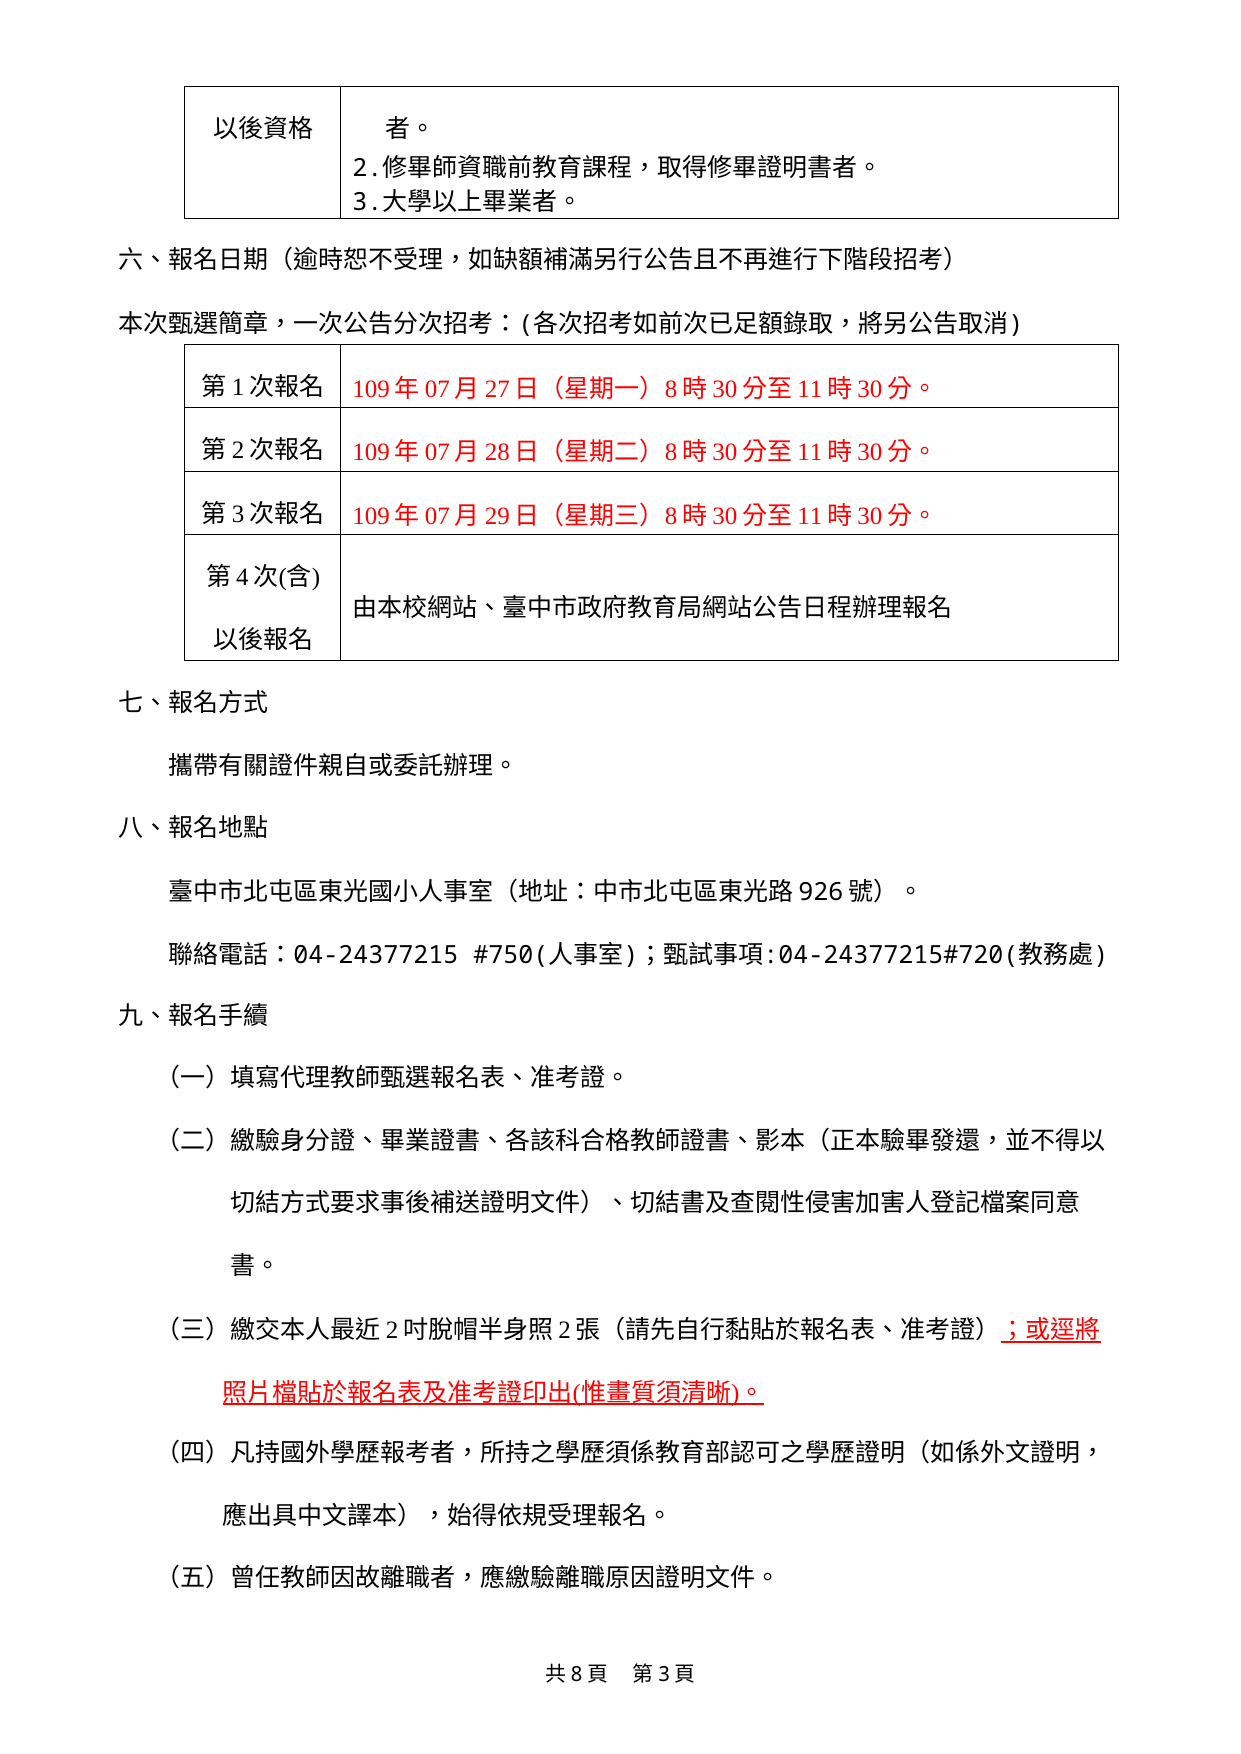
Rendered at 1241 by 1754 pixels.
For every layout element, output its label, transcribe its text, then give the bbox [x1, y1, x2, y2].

table_cell 由本校網站、臺中市政府教育局網站公告日程辦理報名 [341, 535, 1118, 660]
table_header 第1次報名 [185, 345, 340, 407]
table_cell 第4次(含)以後報名 [185, 535, 340, 660]
text 聯絡電話：04-24377215 #750(人事室)；甄試事項:04-24377215#720(教務處) [168, 911, 1122, 974]
table_cell 第3次報名 [185, 472, 340, 534]
text （四）凡持國外學歷報考者，所持之學歷須係教育部認可之學歷證明（如係外文證明，應出具中文譯本），始得依規受理報名。 [156, 1411, 1122, 1536]
text 六、報名日期（逾時恕不受理，如缺額補滿另行公告且不再進行下階段招考） [118, 219, 1122, 281]
text （五）曾任教師因故離職者，應繳驗離職原因證明文件。 [156, 1536, 1122, 1599]
table_header 109年07月27日（星期一）8時30分至11時30分。 [341, 345, 1118, 407]
table_cell 第2次報名 [185, 408, 340, 471]
table_cell 109年07月29日（星期三）8時30分至11時30分。 [341, 472, 1118, 534]
table_cell 者。 2.修畢師資職前教育課程，取得修畢證明書者。 3.大學以上畢業者。 [341, 87, 1118, 218]
text 九、報名手續 [118, 974, 1122, 1036]
text （三）繳交本人最近2吋脫帽半身照2張（請先自行黏貼於報名表、准考證）；或逕將照片檔貼於報名表及准考證印出(惟畫質須清晰)。 [156, 1286, 1122, 1411]
text （一）填寫代理教師甄選報名表、准考證。 [118, 1036, 1122, 1099]
table_cell 109年07月28日（星期二）8時30分至11時30分。 [341, 408, 1118, 471]
text 本次甄選簡章，一次公告分次招考：(各次招考如前次已足額錄取，將另公告取消) [118, 281, 1122, 344]
text （二）繳驗身分證、畢業證書、各該科合格教師證書、影本（正本驗畢發還，並不得以切結方式要求事後補送證明文件）、切結書及查閱性侵害加害人登記檔案同意書。 [156, 1099, 1122, 1286]
text 七、報名方式 攜帶有關證件親自或委託辦理。 [118, 661, 1122, 786]
table_cell 以後資格 [185, 87, 340, 218]
text 八、報名地點 臺中市北屯區東光國小人事室（地址：中市北屯區東光路926號）。 [118, 786, 1122, 911]
